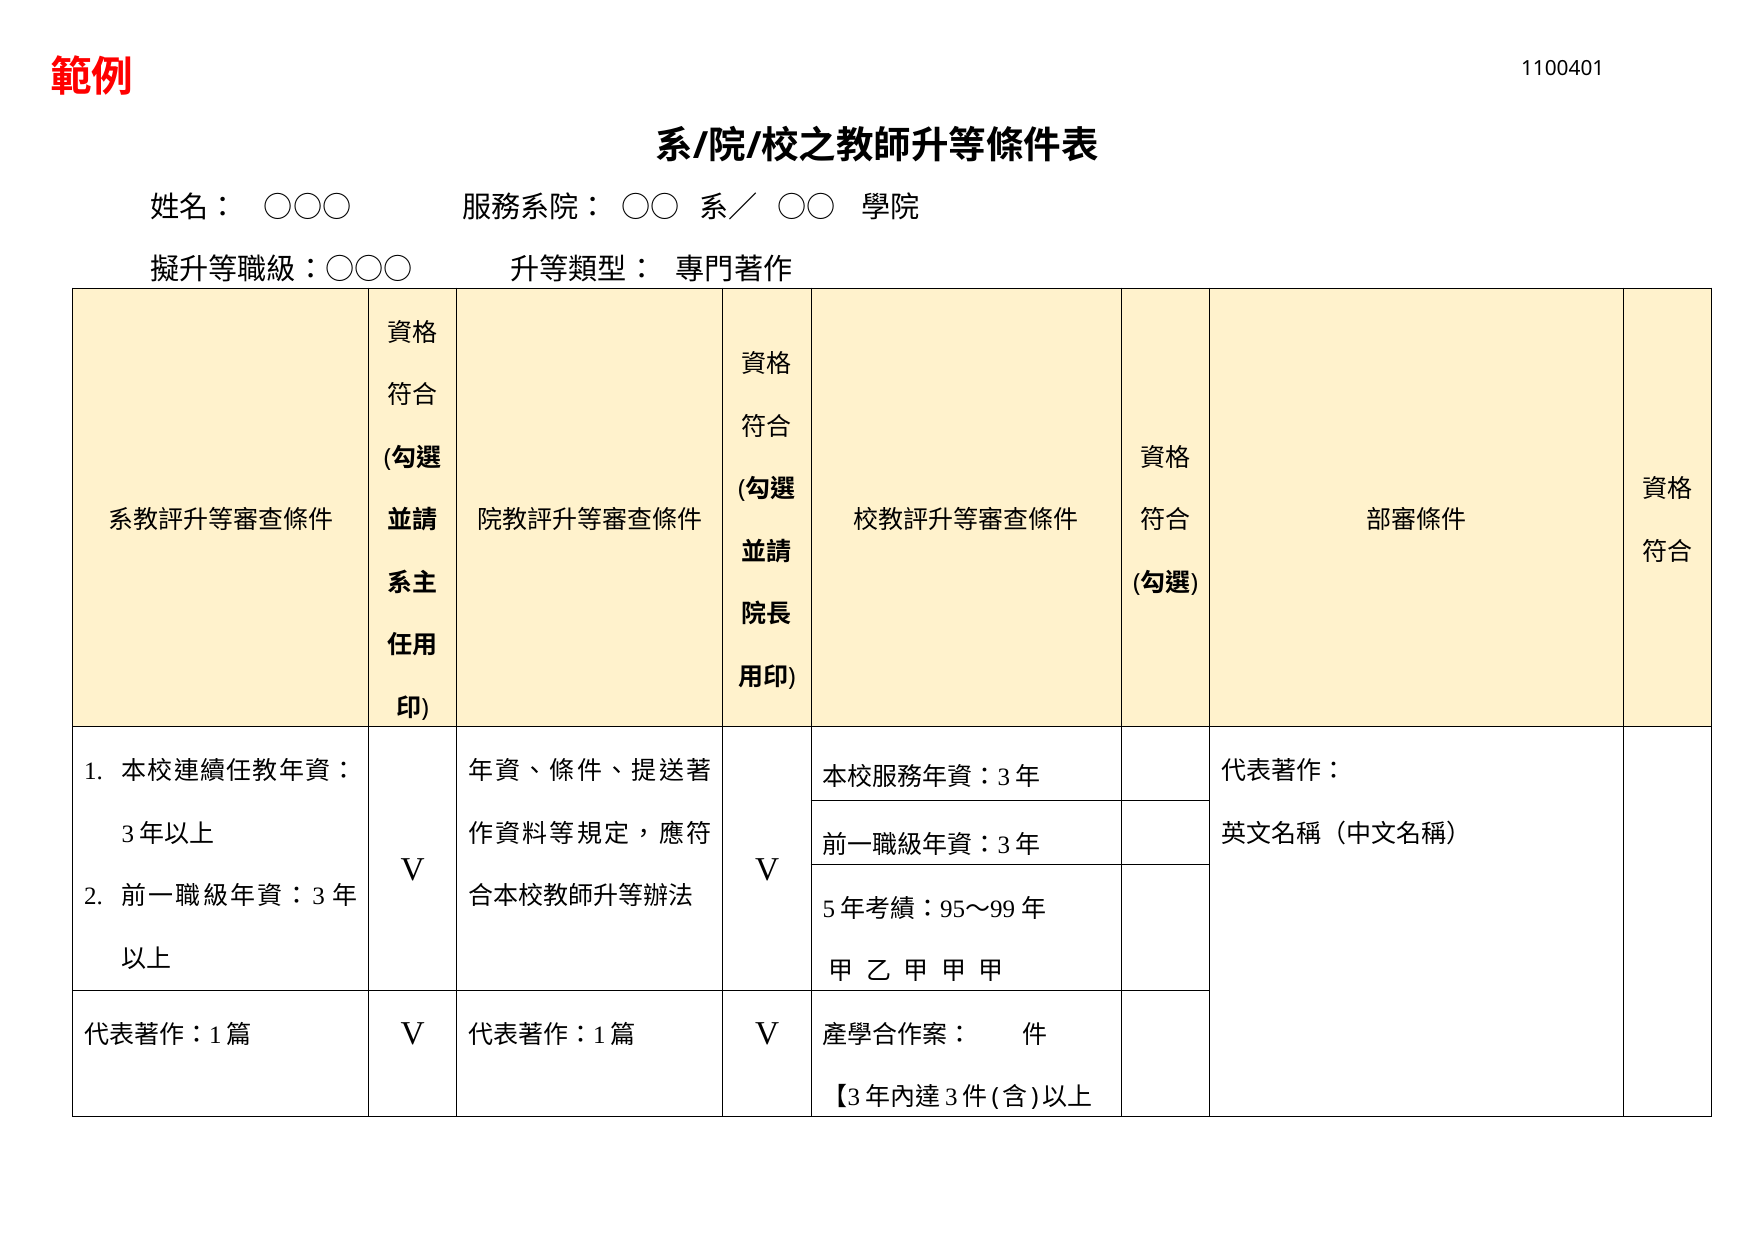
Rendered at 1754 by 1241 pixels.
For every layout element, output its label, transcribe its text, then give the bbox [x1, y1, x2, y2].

table_header 資格 符合 (勾選並請 系主任用印) [369, 289, 456, 726]
table_header 系教評升等審查條件 [73, 289, 368, 726]
table_cell 前一職級年資：3年 [812, 801, 1121, 864]
text 姓名： ○○○ 服務系院： ○○ 系／ ○○ 學院 [150, 163, 1604, 225]
table_cell [1624, 727, 1711, 1116]
text 範例 [50, 43, 135, 104]
text 擬升等職級：○○○ 升等類型： 專門著作 [150, 225, 1604, 288]
table_header 資格 符合 (勾選並請院長用印) [723, 289, 811, 726]
table_cell 年資、條件、提送著作資料等規定，應符合本校教師升等辦法 [457, 727, 722, 990]
table_cell 代表著作： 英文名稱（中文名稱） [1210, 727, 1623, 1116]
table_header 資格 符合(勾選) [1122, 289, 1209, 726]
table_header 院教評升等審查條件 [457, 289, 722, 726]
table_cell [1122, 801, 1209, 864]
table_cell 產學合作案： 件 【3年內達3件(含)以上 [812, 991, 1121, 1116]
table_cell 代表著作：1篇 [73, 991, 368, 1116]
table_cell V [369, 727, 456, 990]
table_cell 5年考績：95～99 年 甲 乙 甲 甲 甲 [812, 865, 1121, 990]
table_cell 本校服務年資：3年 [812, 727, 1121, 800]
text 系/院/校之教師升等條件表 [35, 36, 1604, 163]
table_cell [1122, 727, 1209, 800]
table_cell V [723, 991, 811, 1116]
table_cell 本校連續任教年資：3年以上 前一職級年資：3年以上 [73, 727, 368, 990]
table_cell [1122, 865, 1209, 990]
table_cell [1122, 991, 1209, 1116]
table_cell 代表著作：1篇 [457, 991, 722, 1116]
table_header 校教評升等審查條件 [812, 289, 1121, 726]
table_cell V [369, 991, 456, 1116]
table_header 部審條件 [1210, 289, 1623, 726]
table_cell V [723, 727, 811, 990]
table_header 資格 符合 [1624, 289, 1711, 726]
